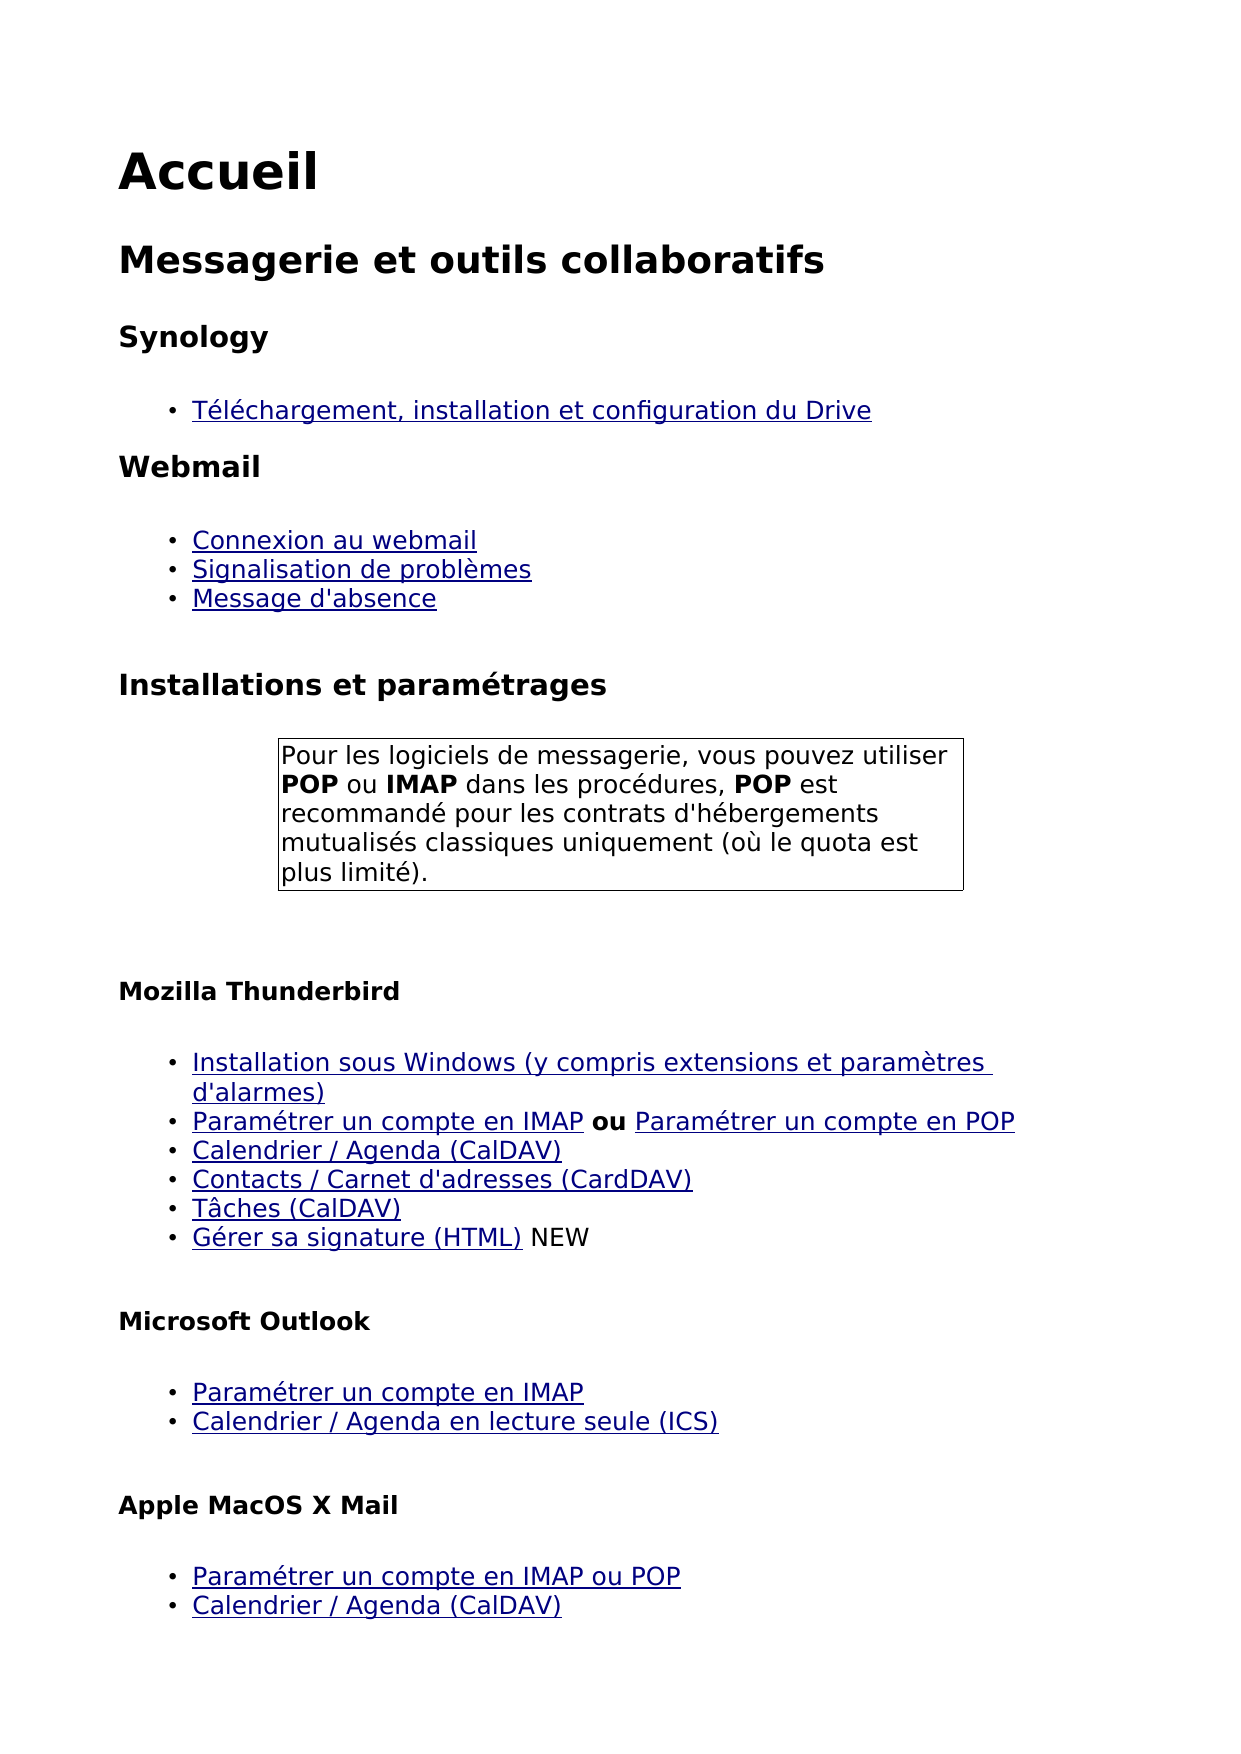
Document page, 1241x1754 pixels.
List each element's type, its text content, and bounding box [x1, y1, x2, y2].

list Paramétrer un compte en IMAP [177, 1378, 1122, 1407]
subtitle Installations et paramétrages [118, 668, 1122, 702]
list Paramétrer un compte en IMAP ou POP [177, 1562, 1122, 1591]
list Calendrier / Agenda (CalDAV) [177, 1591, 1122, 1621]
subtitle Synology [118, 320, 1122, 354]
subtitle Accueil [118, 143, 1122, 201]
list Message d'absence [177, 584, 1122, 613]
list Téléchargement, installation et configuration du Drive [177, 396, 1122, 425]
list Contacts / Carnet d'adresses (CardDAV) [177, 1165, 1122, 1194]
subtitle Mozilla Thunderbird [118, 977, 1122, 1007]
subtitle Microsoft Outlook [118, 1307, 1122, 1336]
list Signalisation de problèmes [177, 555, 1122, 584]
subtitle Apple MacOS X Mail [118, 1491, 1122, 1520]
list Tâches (CalDAV) [177, 1194, 1122, 1223]
table_header Pour les logiciels de messagerie, vous pouvez utiliser POP ou IMAP dans les procédures, POP est recommandé pour les contrats d'hébergements mutualisés classiques uniquement (où le quota est plus limité). [279, 739, 963, 890]
list Paramétrer un compte en IMAP ou Paramétrer un compte en POP [177, 1107, 1122, 1136]
list Installation sous Windows (y compris extensions et paramètres d'alarmes) [177, 1048, 1122, 1107]
subtitle Messagerie et outils collaboratifs [118, 239, 1122, 282]
list Calendrier / Agenda (CalDAV) [177, 1136, 1122, 1165]
list Connexion au webmail [177, 526, 1122, 555]
subtitle Webmail [118, 450, 1122, 484]
list Calendrier / Agenda en lecture seule (ICS) [177, 1407, 1122, 1437]
list Gérer sa signature (HTML) NEW [177, 1223, 1122, 1253]
